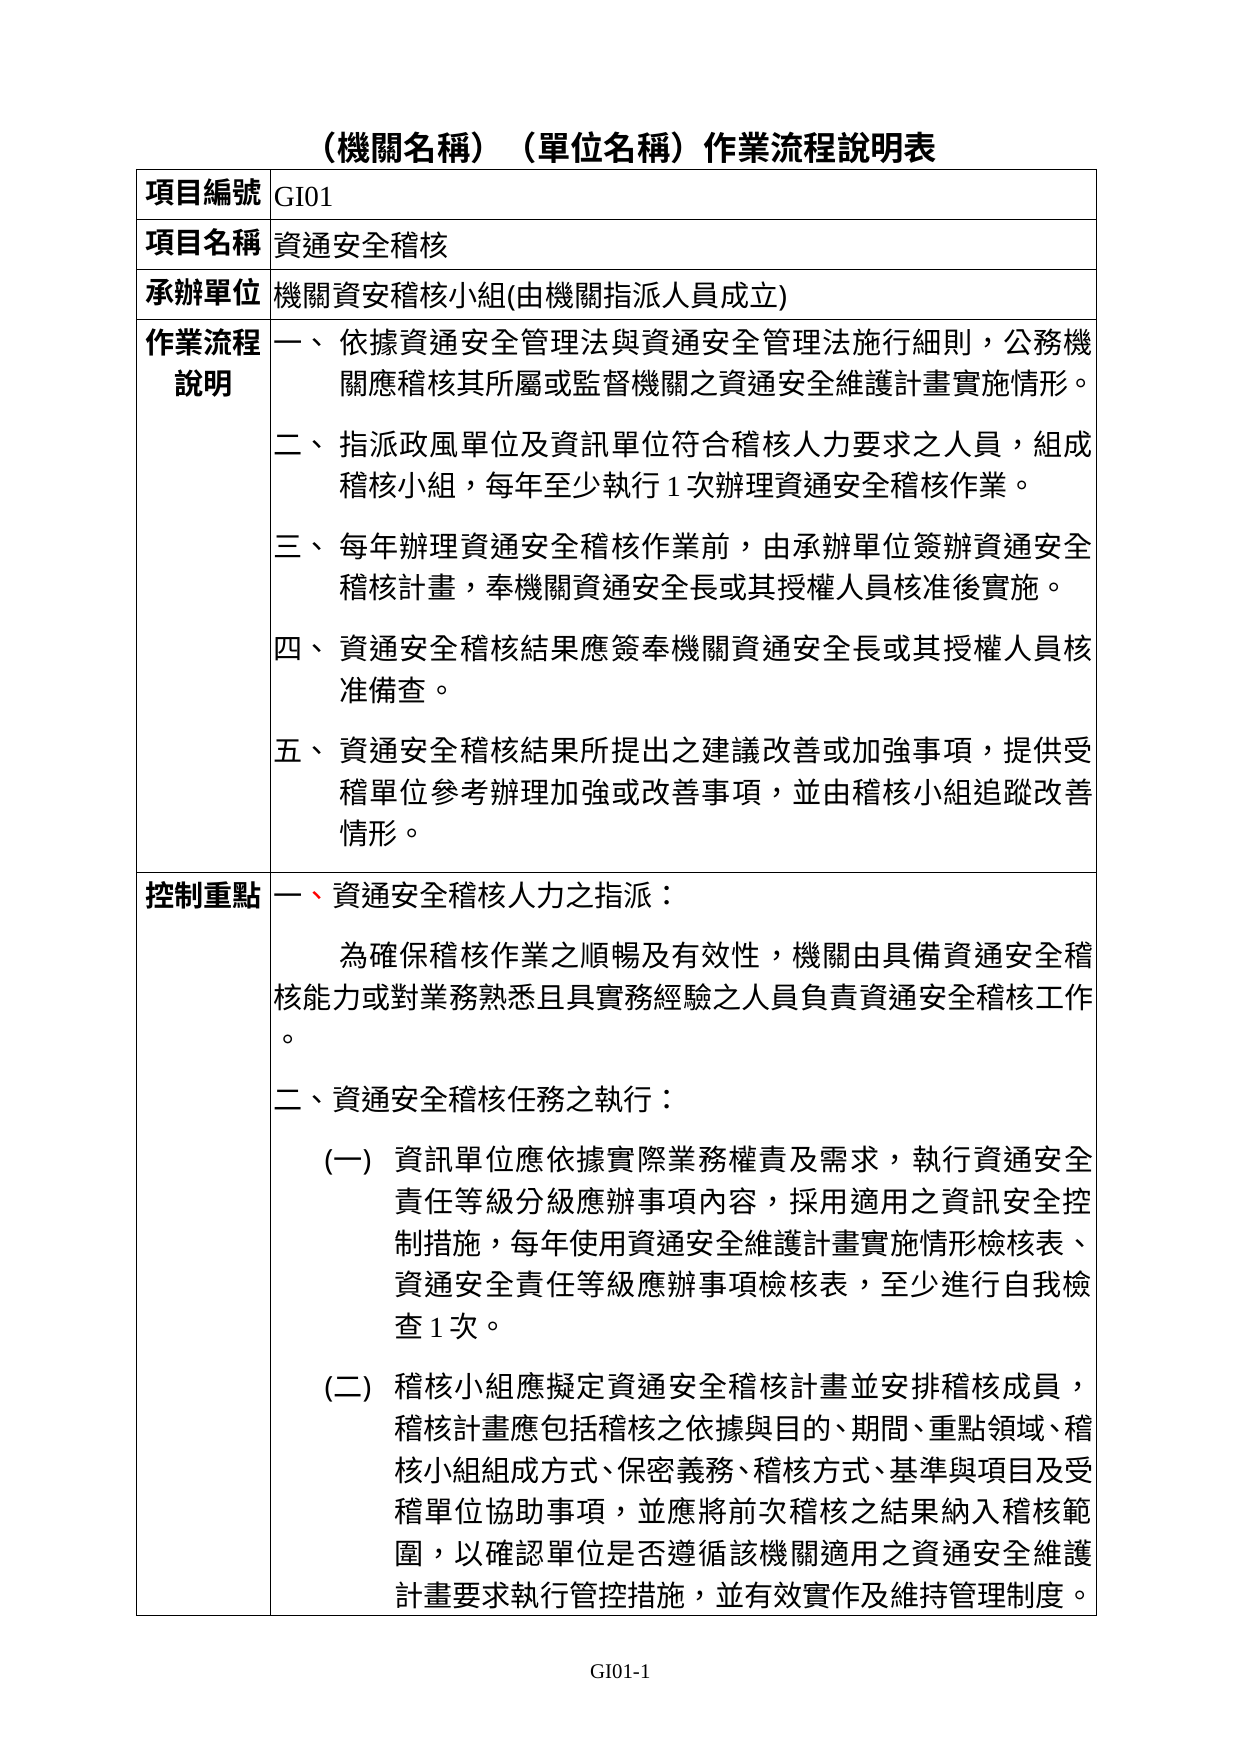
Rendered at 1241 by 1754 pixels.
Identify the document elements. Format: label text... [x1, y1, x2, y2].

table_cell 一、資通安全稽核人力之指派： 為確保稽核作業之順暢及有效性，機關由具備資通安全稽核能力或對業務熟悉且具實務經驗之人員負責資通安全稽核工作。 二、資通安全稽核任務之執行： 資訊單位應依據實際業務權責及需求，執行資通安全責任等級分級應辦事項內容，採用適用之資訊安全控制措施，每年使用資通安全維護計畫實施情形檢核表、資通安全責任等級應辦事項檢核表，至少進行自我檢查1次。 稽核小組應擬定資通安全稽核計畫並安排稽核成員，稽核計畫應包括稽核之依據與目的、期間、重點領域、稽核小組組成方式、保密義務、稽核方式、基準與項目及受稽單位協助事項，並應將前次稽核之結果納入稽核範圍，以確認單位是否遵循該機關適用之資通安全維護計畫要求執行管控措施，並有效實作及維持管理制度。 資通安全稽核計畫應簽奉機關資通安全長或其授權人員核准後實施。 稽核作業完成後，應將資安稽核結果報告簽奉機關資通安全長或其授權人員核定。 稽核報告應紀錄缺失及建議事項，並檢附查核表及相關資料。 三、矯正與預防： 資通安全稽核結果所提出之缺失或建議事項，提供受稽核單位辦理改善事項，並由稽核小組追蹤改善情形。 [271, 873, 1096, 1614]
table_cell 控制重點 [137, 873, 270, 1614]
table_cell 作業流程說明 [137, 320, 270, 872]
table_cell 項目名稱 [137, 220, 270, 269]
table_header 項目編號 [137, 170, 270, 219]
text （機關名稱）（單位名稱）作業流程說明表 [118, 127, 1122, 169]
table_cell 依據資通安全管理法與資通安全管理法施行細則，公務機關應稽核其所屬或監督機關之資通安全維護計畫實施情形。 指派政風單位及資訊單位符合稽核人力要求之人員，組成稽核小組，每年至少執行1次辦理資通安全稽核作業。 每年辦理資通安全稽核作業前，由承辦單位簽辦資通安全稽核計畫，奉機關資通安全長或其授權人員核准後實施。 資通安全稽核結果應簽奉機關資通安全長或其授權人員核准備查。 資通安全稽核結果所提出之建議改善或加強事項，提供受稽單位參考辦理加強或改善事項，並由稽核小組追蹤改善情形。 [271, 320, 1096, 872]
table_cell 機關資安稽核小組(由機關指派人員成立) [271, 270, 1096, 319]
table_cell 資通安全稽核 [271, 220, 1096, 269]
table_header GI01 [271, 170, 1096, 219]
table_cell 承辦單位 [137, 270, 270, 319]
